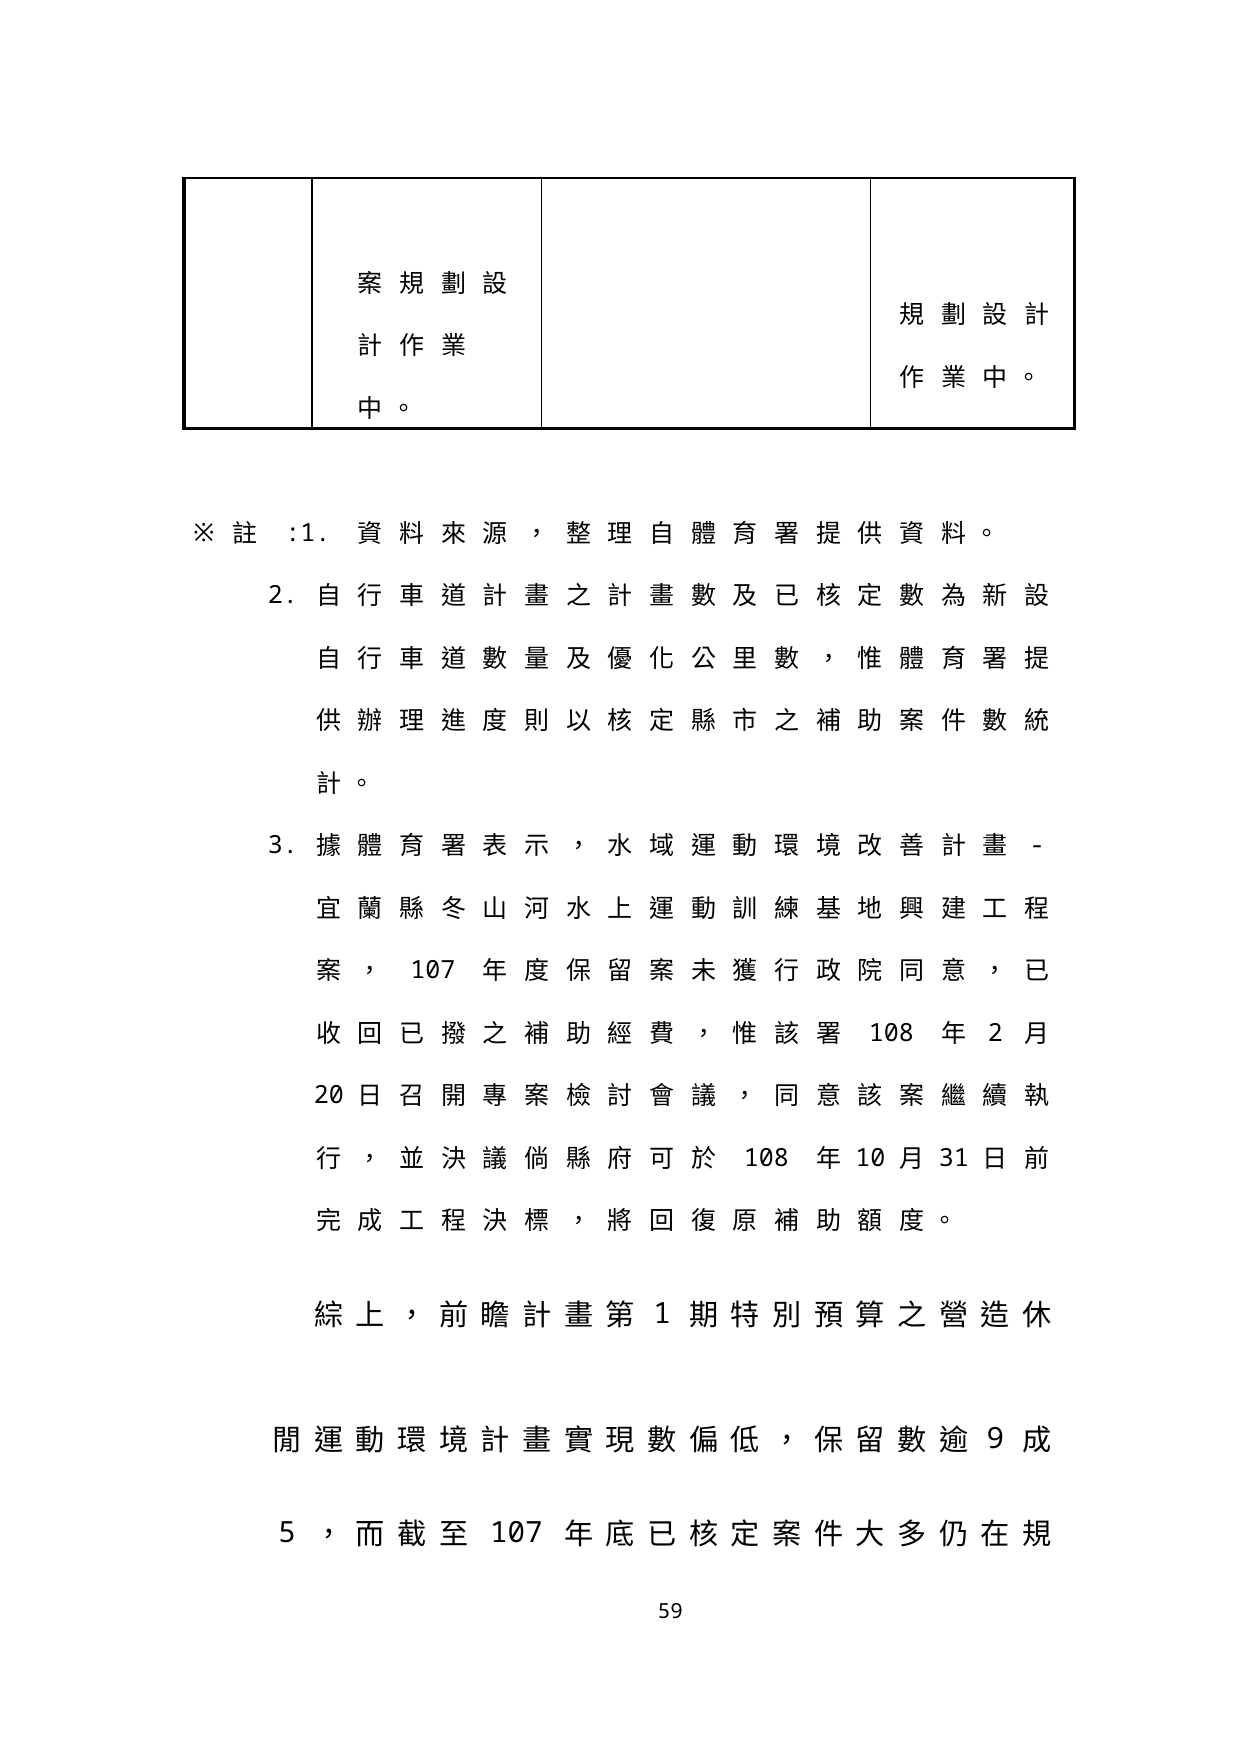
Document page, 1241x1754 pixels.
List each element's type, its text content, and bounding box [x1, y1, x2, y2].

text 3.據體育署表示，水域運動環境改善計畫-宜蘭縣冬山河水上運動訓練基地興建工程案，107年度保留案未獲行政院同意，已收回已撥之補助經費，惟該署108年2月20日召開專案檢討會議，同意該案繼續執行，並決議倘縣府可於108年10月31日前完成工程決標，將回復原補助額度。 [183, 802, 1058, 1240]
text 綜上，前瞻計畫第1期特別預算之營造休閒運動環境計畫實現數偏低，保留數逾9成5，而截至107年底已核定案件大多仍在規 [242, 1240, 1058, 1552]
text ※註:1.資料來源，整理自體育署提供資料。 [183, 490, 1058, 552]
text 2.自行車道計畫之計畫數及已核定數為新設自行車道數量及優化公里數，惟體育署提供辦理進度則以核定縣市之補助案件數統計。 [183, 552, 1058, 802]
table_cell 案規劃設計作業中。 [313, 179, 541, 427]
table_cell 規劃設計作業中。 [871, 179, 1073, 427]
table_cell [542, 179, 870, 427]
table_cell [186, 179, 311, 427]
